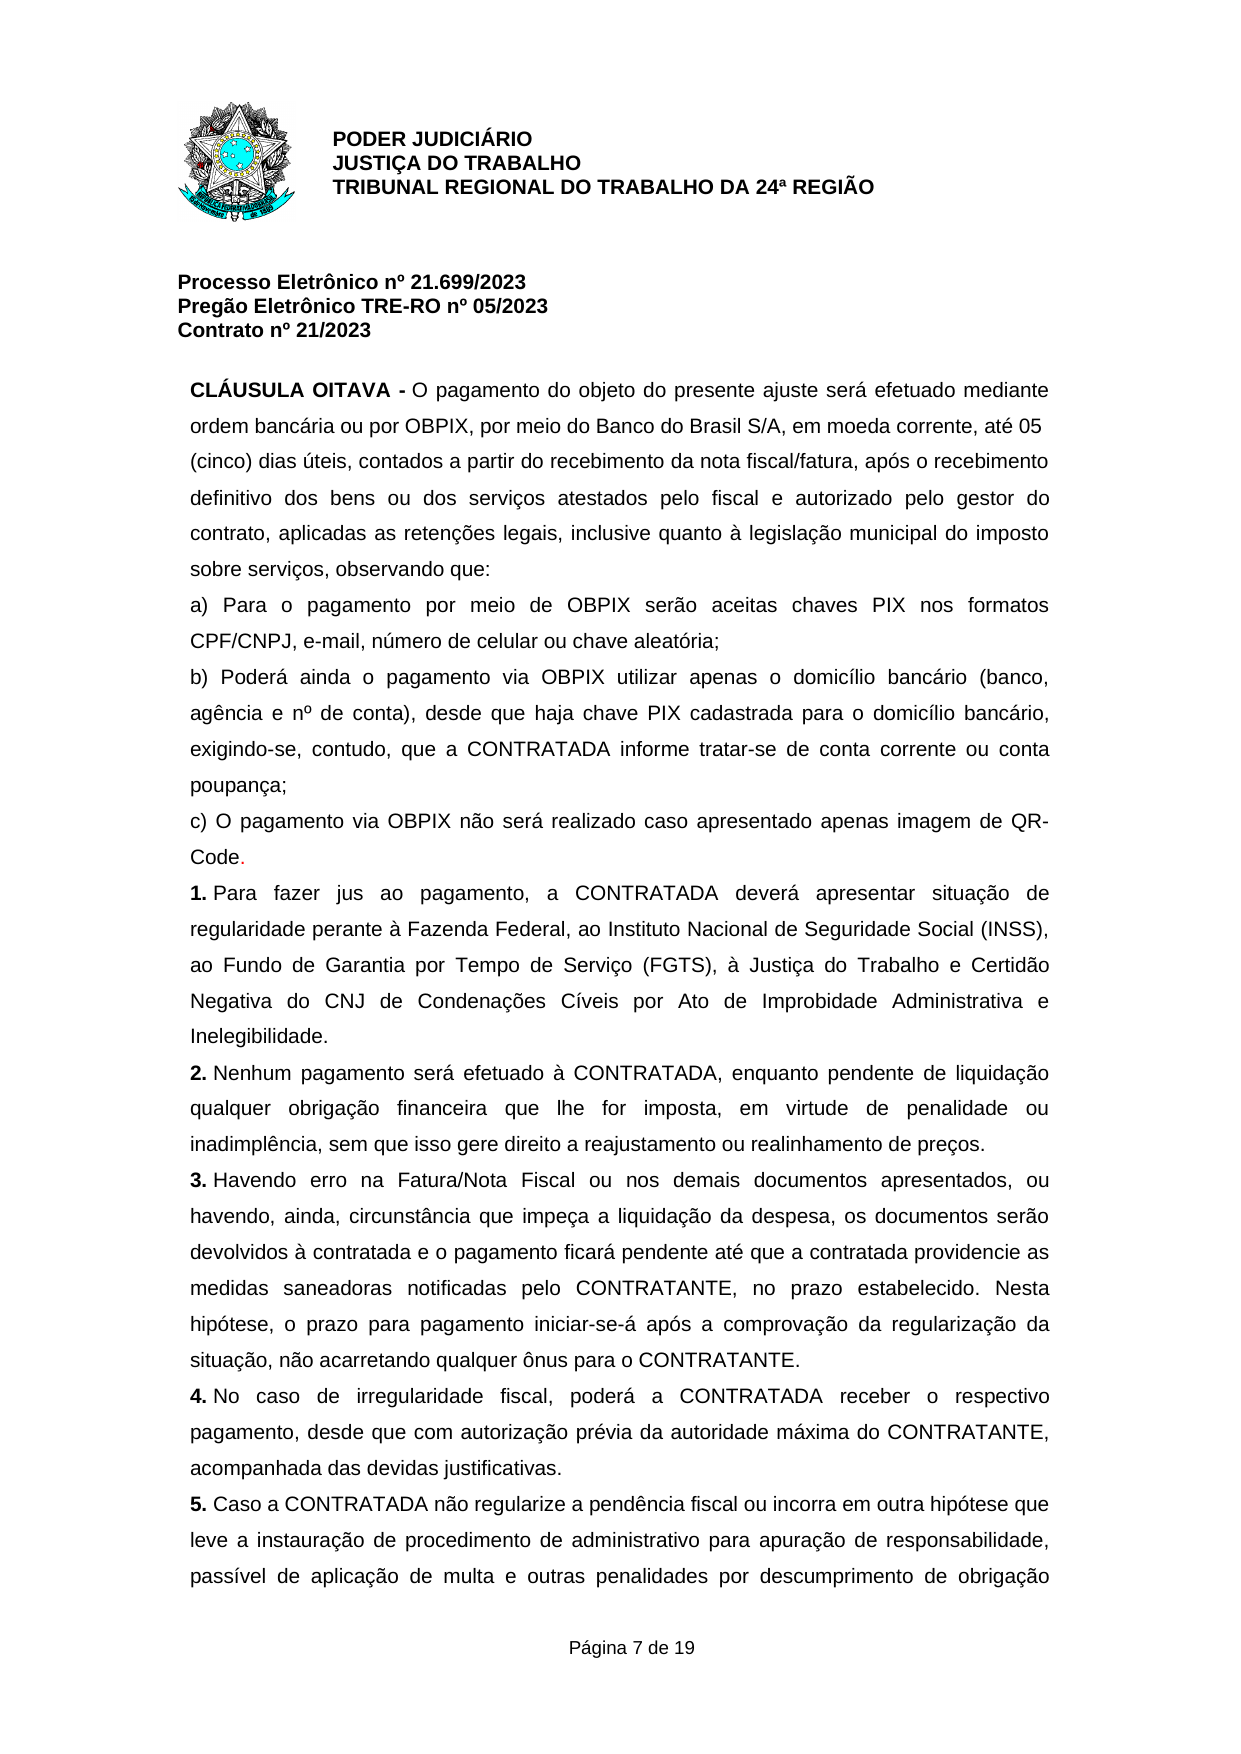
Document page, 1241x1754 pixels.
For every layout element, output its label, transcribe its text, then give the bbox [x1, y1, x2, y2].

text 1. Para fazer jus ao pagamento, a CONTRATADA deverá apresentar situação de regularidade perante à Fazenda Federal, ao Instituto Nacional de Seguridade Social (INSS), ao Fundo de Garantia por Tempo de Serviço (FGTS), à Justiça do Trabalho e Certidão Negativa do CNJ de Condenações Cíveis por Ato de Improbidade Administrativa e Inelegibilidade. [190, 881, 1051, 1048]
text c) O pagamento via OBPIX não será realizado caso apresentado apenas imagem de QR-Code. [190, 809, 1051, 869]
text 2. Nenhum pagamento será efetuado à CONTRATADA, enquanto pendente de liquidação qualquer obrigação financeira que lhe for imposta, em virtude de penalidade ou inadimplência, sem que isso gere direito a reajustamento ou realinhamento de preços. [190, 1060, 1051, 1156]
text b) Poderá ainda o pagamento via OBPIX utilizar apenas o domicílio bancário (banco, agência e nº de conta), desde que haja chave PIX cadastrada para o domicílio bancário, exigindo-se, contudo, que a CONTRATADA informe tratar-se de conta corrente ou conta poupança; [190, 665, 1051, 797]
text CLÁUSULA OITAVA - O pagamento do objeto do presente ajuste será efetuado mediante ordem bancária ou por OBPIX, por meio do Banco do Brasil S/A, em moeda corrente, até 05 [190, 377, 1051, 437]
text 5. Caso a CONTRATADA não regularize a pendência fiscal ou incorra em outra hipótese que leve a instauração de procedimento de administrativo para apuração de responsabilidade, passível de aplicação de multa e outras penalidades por descumprimento de obrigação [190, 1492, 1051, 1587]
text (cinco) dias úteis, contados a partir do recebimento da nota fiscal/fatura, após o recebimento definitivo dos bens ou dos serviços atestados pelo fiscal e autorizado pelo gestor do contrato, aplicadas as retenções legais, inclusive quanto à legislação municipal do imposto sobre serviços, observando que: [190, 449, 1051, 581]
picture [177, 101, 297, 222]
text a) Para o pagamento por meio de OBPIX serão aceitas chaves PIX nos formatos CPF/CNPJ, e-mail, número de celular ou chave aleatória; [190, 593, 1051, 653]
text 3. Havendo erro na Fatura/Nota Fiscal ou nos demais documentos apresentados, ou havendo, ainda, circunstância que impeça a liquidação da despesa, os documentos serão devolvidos à contratada e o pagamento ficará pendente até que a contratada providencie as medidas saneadoras notificadas pelo CONTRATANTE, no prazo estabelecido. Nesta hipótese, o prazo para pagamento iniciar-se-á após a comprovação da regularização da situação, não acarretando qualquer ônus para o CONTRATANTE. [190, 1168, 1051, 1372]
text 4. No caso de irregularidade fiscal, poderá a CONTRATADA receber o respectivo pagamento, desde que com autorização prévia da autoridade máxima do CONTRATANTE, acompanhada das devidas justificativas. [190, 1384, 1051, 1479]
